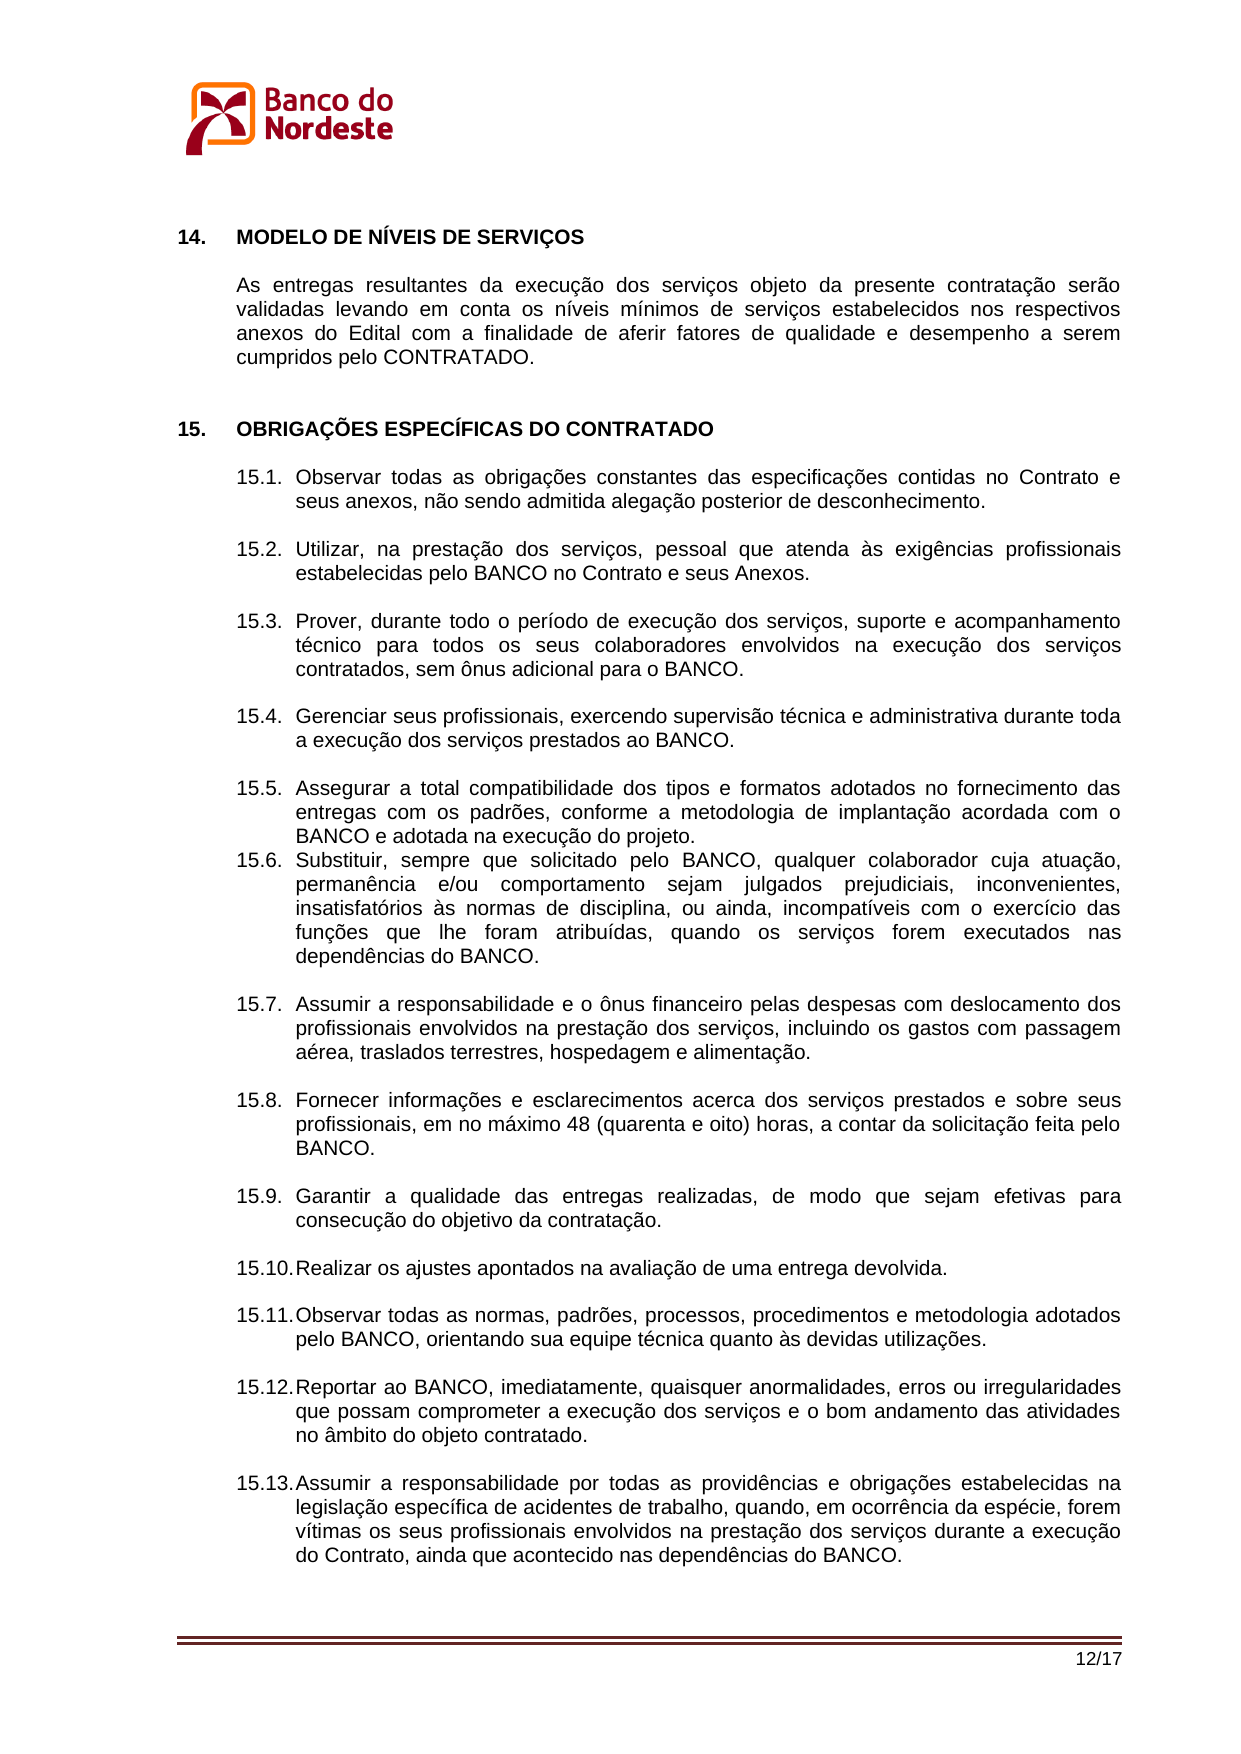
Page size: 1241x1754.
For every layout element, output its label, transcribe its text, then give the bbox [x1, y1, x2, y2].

list Garantir a qualidade das entregas realizadas, de modo que sejam efetivas para consecução do objetivo da contratação. [236, 1183, 1122, 1231]
list Realizar os ajustes apontados na avaliação de uma entrega devolvida. [236, 1255, 1122, 1279]
list OBRIGAÇÕES ESPECÍFICAS DO CONTRATADO [177, 417, 1122, 441]
list MODELO DE NÍVEIS DE SERVIÇOS [177, 225, 1122, 249]
list Prover, durante todo o período de execução dos serviços, suporte e acompanhamento técnico para todos os seus colaboradores envolvidos na execução dos serviços contratados, sem ônus adicional para o BANCO. [236, 608, 1122, 680]
list Fornecer informações e esclarecimentos acerca dos serviços prestados e sobre seus profissionais, em no máximo 48 (quarenta e oito) horas, a contar da solicitação feita pelo BANCO. [236, 1088, 1122, 1159]
list Substituir, sempre que solicitado pelo BANCO, qualquer colaborador cuja atuação, permanência e/ou comportamento sejam julgados prejudiciais, inconvenientes, insatisfatórios às normas de disciplina, ou ainda, incompatíveis com o exercício das funções que lhe foram atribuídas, quando os serviços forem executados nas dependências do BANCO. [236, 848, 1122, 968]
list Gerenciar seus profissionais, exercendo supervisão técnica e administrativa durante toda a execução dos serviços prestados ao BANCO. [236, 704, 1122, 752]
list Assumir a responsabilidade por todas as providências e obrigações estabelecidas na legislação específica de acidentes de trabalho, quando, em ocorrência da espécie, forem vítimas os seus profissionais envolvidos na prestação dos serviços durante a execução do Contrato, ainda que acontecido nas dependências do BANCO. [236, 1471, 1122, 1567]
list Assumir a responsabilidade e o ônus financeiro pelas despesas com deslocamento dos profissionais envolvidos na prestação dos serviços, incluindo os gastos com passagem aérea, traslados terrestres, hospedagem e alimentação. [236, 992, 1122, 1064]
text As entregas resultantes da execução dos serviços objeto da presente contratação serão validadas levando em conta os níveis mínimos de serviços estabelecidos nos respectivos anexos do Edital com a finalidade de aferir fatores de qualidade e desempenho a serem cumpridos pelo CONTRATADO. [236, 273, 1122, 369]
list Observar todas as normas, padrões, processos, procedimentos e metodologia adotados pelo BANCO, orientando sua equipe técnica quanto às devidas utilizações. [236, 1303, 1122, 1351]
list Observar todas as obrigações constantes das especificações contidas no Contrato e seus anexos, não sendo admitida alegação posterior de desconhecimento. [236, 465, 1122, 513]
list Assegurar a total compatibilidade dos tipos e formatos adotados no fornecimento das entregas com os padrões, conforme a metodologia de implantação acordada com o BANCO e adotada na execução do projeto. [236, 776, 1122, 848]
list Reportar ao BANCO, imediatamente, quaisquer anormalidades, erros ou irregularidades que possam comprometer a execução dos serviços e o bom andamento das atividades no âmbito do objeto contratado. [236, 1375, 1122, 1447]
list Utilizar, na prestação dos serviços, pessoal que atenda às exigências profissionais estabelecidas pelo BANCO no Contrato e seus Anexos. [236, 537, 1122, 584]
